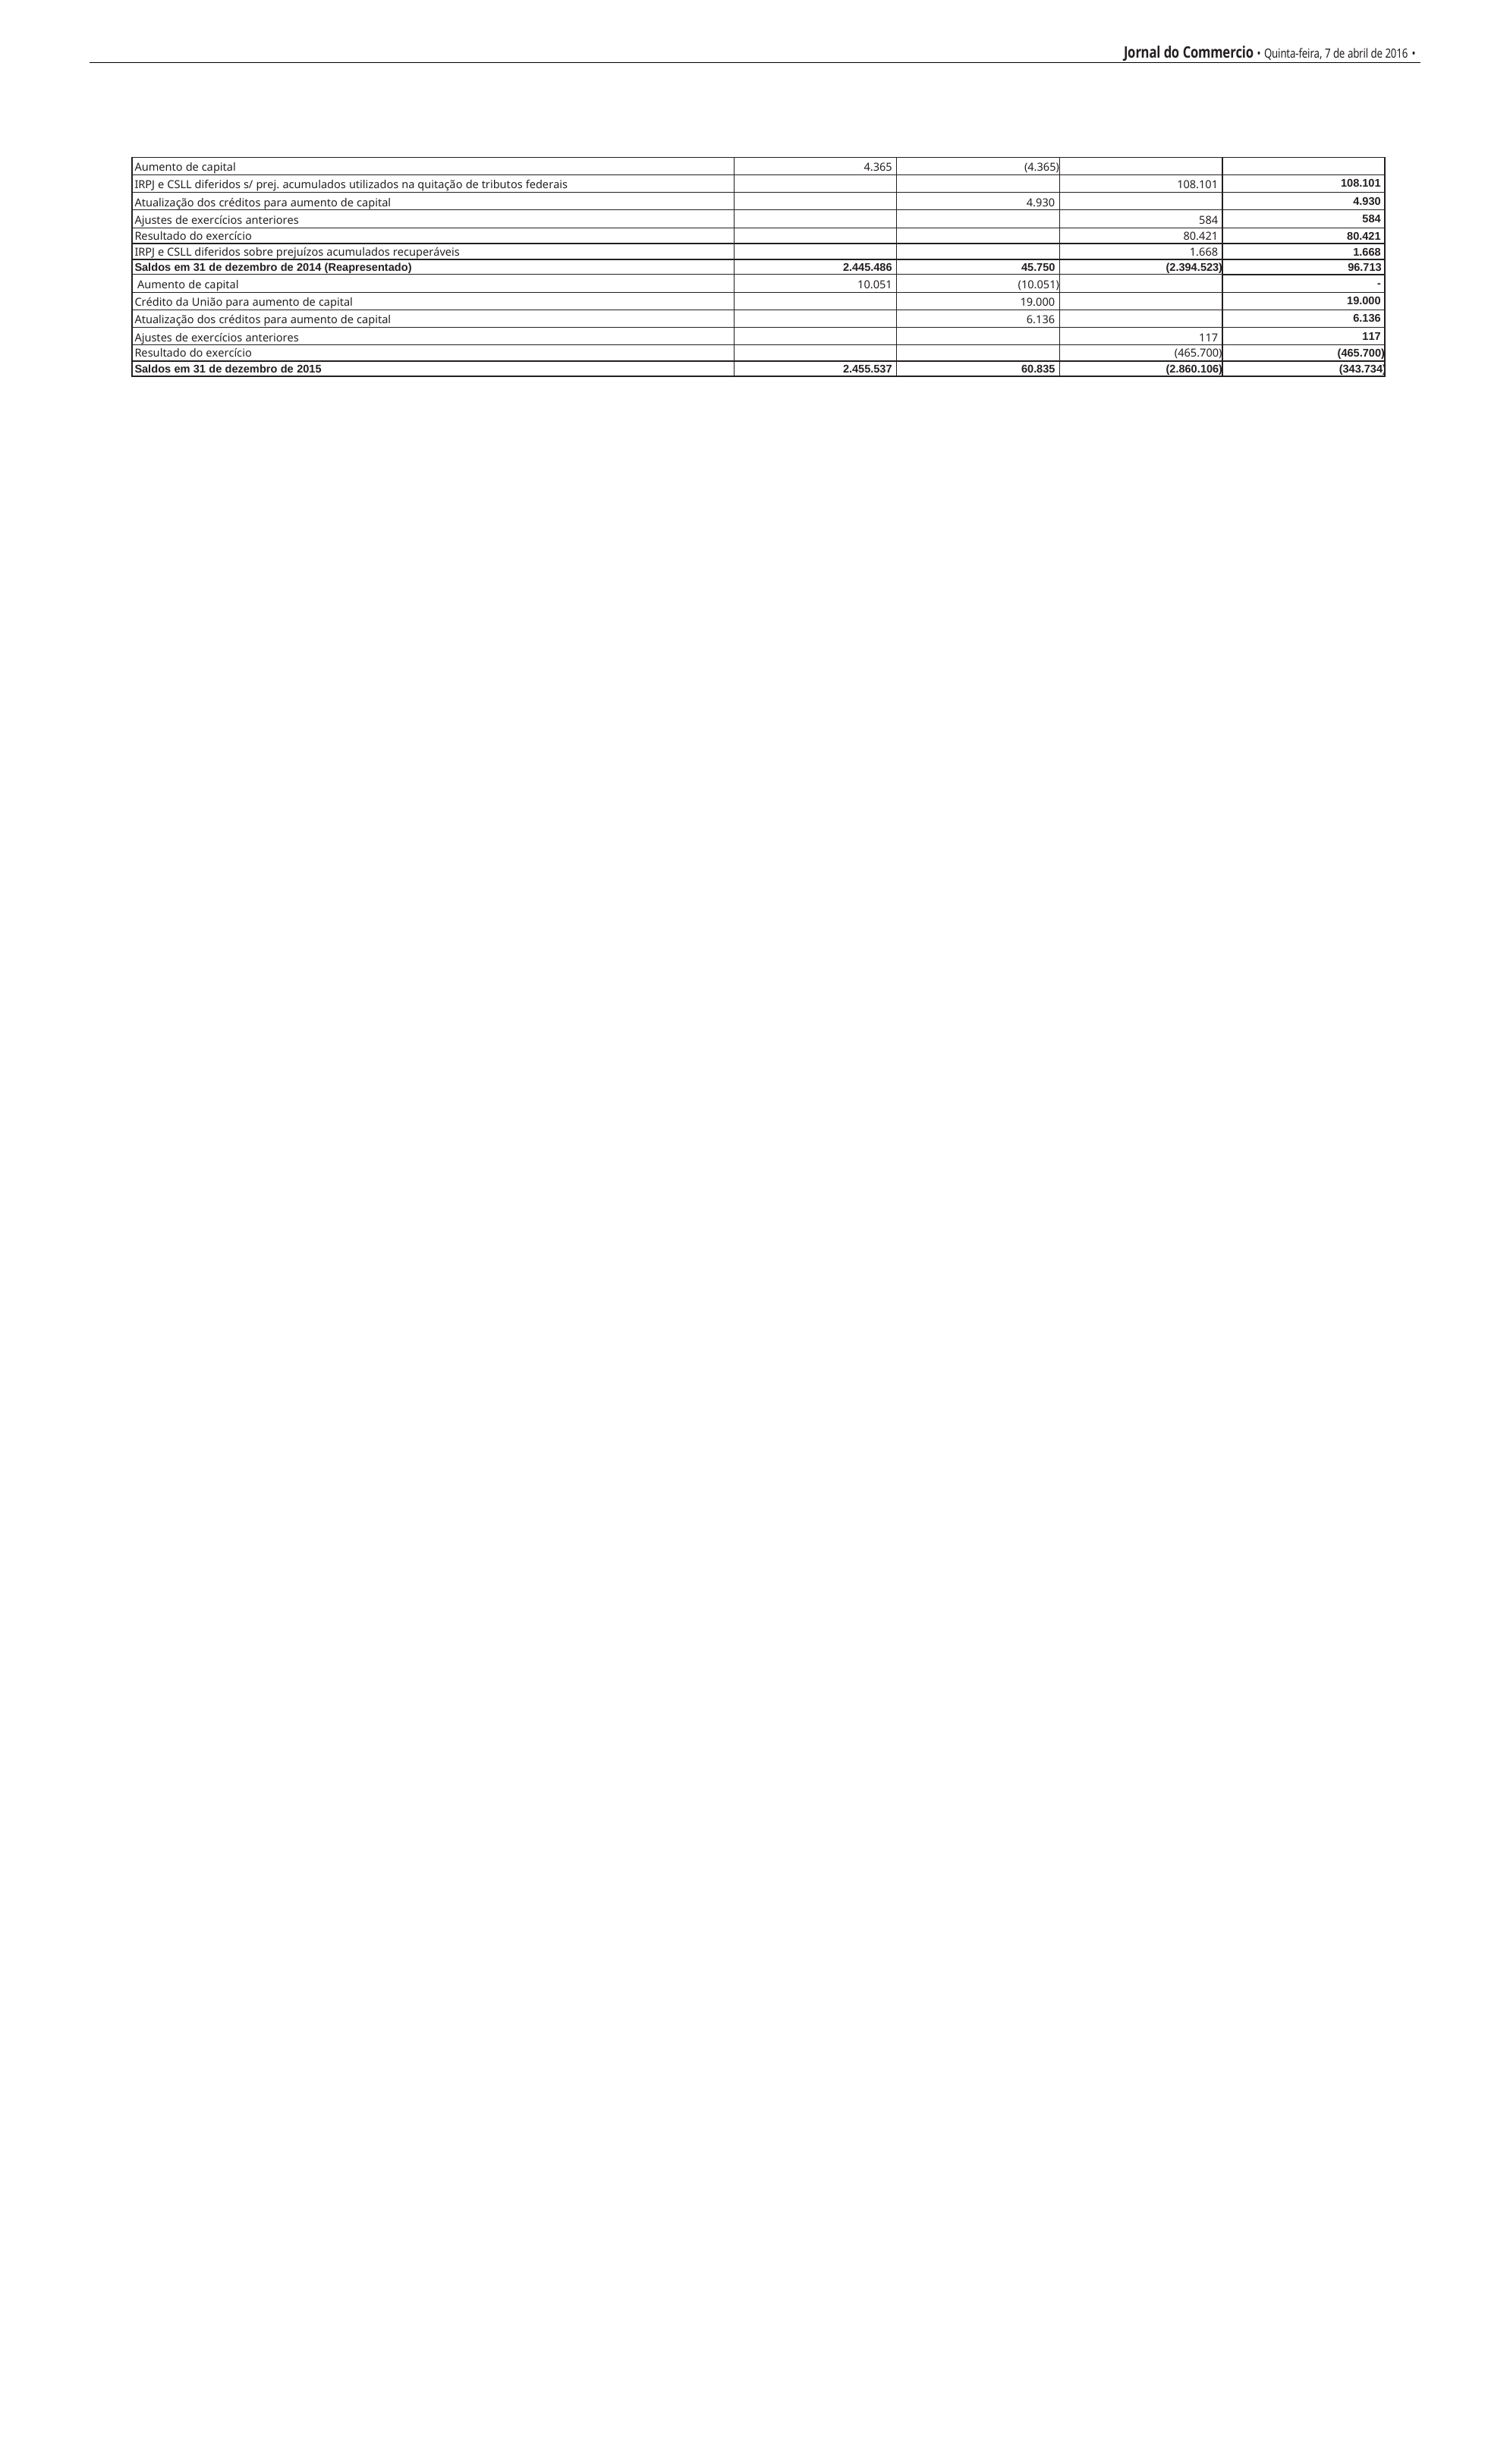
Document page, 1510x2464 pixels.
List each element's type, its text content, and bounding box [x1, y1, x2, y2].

table_cell 1.668 [1223, 244, 1384, 259]
table_cell 2.445.486 [735, 260, 896, 274]
table_cell [897, 175, 1059, 192]
table_cell 60.835 [897, 362, 1059, 376]
table_cell [735, 228, 896, 243]
table_cell Resultado do exercício [133, 345, 734, 360]
table_cell Atualização dos créditos para aumento de capital [133, 193, 734, 209]
table_cell [1060, 275, 1222, 291]
table_cell 19.000 [897, 293, 1059, 310]
table_cell 10.051 [735, 275, 896, 291]
table_cell [735, 310, 896, 327]
table_cell 19.000 [1223, 293, 1384, 310]
table_cell 117 [1223, 328, 1384, 344]
table_cell Resultado do exercício [133, 228, 734, 243]
table_cell (465.700) [1223, 345, 1384, 360]
table_cell IRPJ e CSLL diferidos sobre prejuízos acumulados recuperáveis [133, 244, 734, 259]
table_cell (2.394.523) [1060, 260, 1222, 274]
table_cell [735, 244, 896, 259]
table_cell 80.421 [1223, 228, 1384, 243]
table_cell Saldos em 31 de dezembro de 2014 (Reapresentado) [133, 260, 734, 274]
table_cell 96.713 [1223, 260, 1384, 274]
table_cell [1060, 310, 1222, 327]
table_cell Atualização dos créditos para aumento de capital [133, 310, 734, 327]
table_cell [897, 228, 1059, 243]
table_cell 45.750 [897, 260, 1059, 274]
table_cell [1060, 158, 1222, 174]
table_cell [735, 175, 896, 192]
table_cell 108.101 [1060, 175, 1222, 192]
table_cell Ajustes de exercícios anteriores [133, 328, 734, 344]
table_cell 4.365 [735, 158, 896, 174]
table_cell 2.455.537 [735, 362, 896, 376]
table_cell [735, 328, 896, 344]
table_cell [735, 210, 896, 227]
table_cell 584 [1223, 210, 1384, 227]
table_cell Crédito da União para aumento de capital [133, 293, 734, 310]
table_cell - [1223, 275, 1384, 291]
table_cell 108.101 [1223, 175, 1384, 192]
table_cell Aumento de capital [133, 275, 734, 291]
table_cell 1.668 [1060, 244, 1222, 259]
table_cell 117 [1060, 328, 1222, 344]
table_cell 4.930 [1223, 193, 1384, 209]
table_cell IRPJ e CSLL diferidos s/ prej. acumulados utilizados na quitação de tributos federais [133, 175, 734, 192]
table_cell Saldos em 31 de dezembro de 2015 [133, 362, 734, 376]
table_cell (4.365) [897, 158, 1059, 174]
table_cell [735, 345, 896, 360]
table_cell [1060, 293, 1222, 310]
table_cell 6.136 [1223, 310, 1384, 327]
table_cell 4.930 [897, 193, 1059, 209]
table_cell [735, 293, 896, 310]
table_cell Ajustes de exercícios anteriores [133, 210, 734, 227]
table_cell [897, 244, 1059, 259]
table_cell (343.734) [1223, 362, 1384, 376]
table_cell (10.051) [897, 275, 1059, 291]
table_cell [1060, 193, 1222, 209]
table_cell [897, 210, 1059, 227]
table_cell [897, 328, 1059, 344]
table_cell 6.136 [897, 310, 1059, 327]
table_cell 584 [1060, 210, 1222, 227]
table_cell [1223, 158, 1384, 174]
table_cell [735, 193, 896, 209]
table_cell [897, 345, 1059, 360]
table_cell 80.421 [1060, 228, 1222, 243]
table_cell Aumento de capital [133, 158, 734, 174]
table_cell (465.700) [1060, 345, 1222, 360]
table_cell (2.860.106) [1060, 362, 1222, 376]
